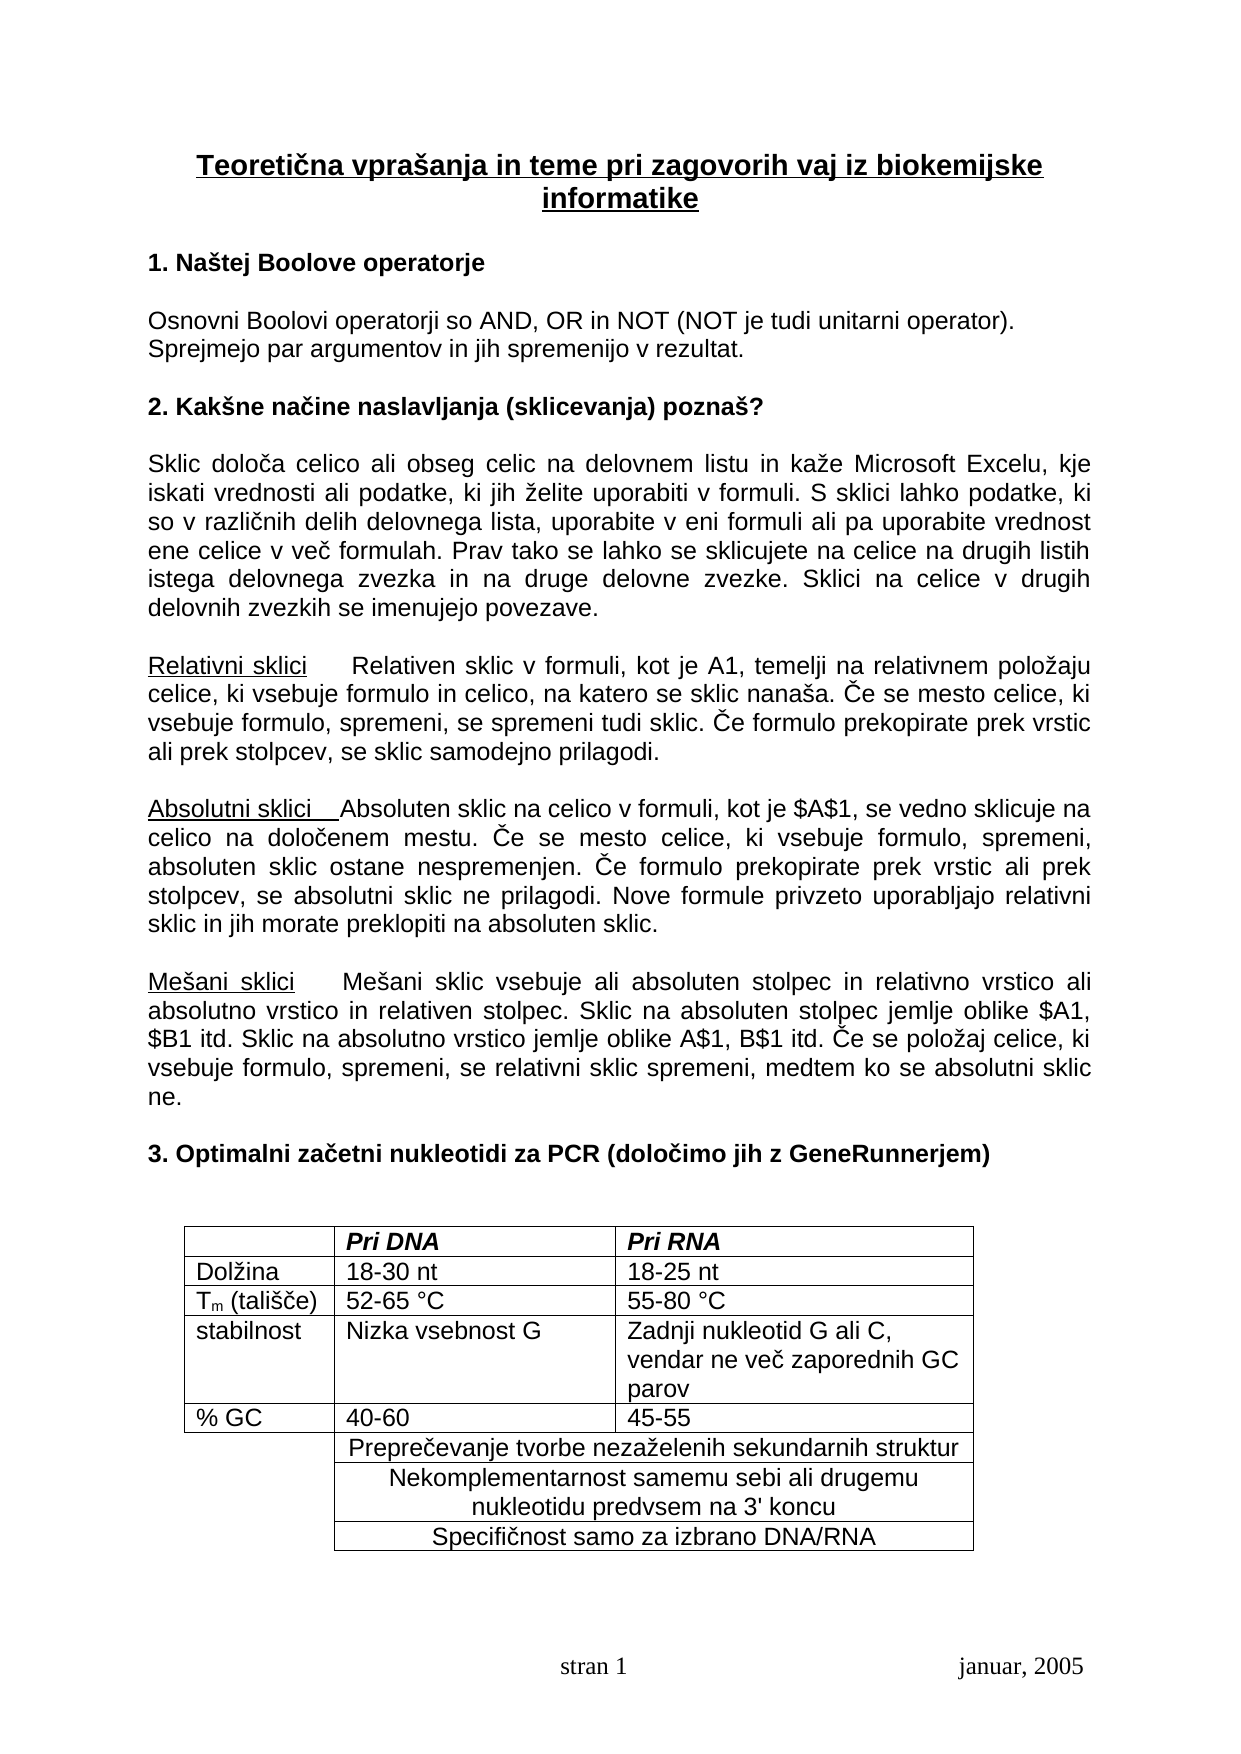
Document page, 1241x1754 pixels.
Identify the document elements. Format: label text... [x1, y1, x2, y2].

table_cell Specifičnost samo za izbrano DNA/RNA [335, 1522, 973, 1550]
table_cell 52-65 °C [335, 1286, 615, 1315]
table_cell [185, 1462, 334, 1521]
table_cell [185, 1521, 334, 1550]
table_cell [185, 1433, 334, 1462]
text 1. Naštej Boolove operatorje [148, 248, 1093, 277]
table_cell Dolžina [185, 1257, 334, 1285]
text Teoretična vprašanja in teme pri zagovorih vaj iz biokemijske informatike [148, 148, 1093, 215]
text Relativni sklici Relativen sklic v formuli, kot je A1, temelji na relativnem položaju celice, ki vsebuje formulo in celico, na katero se sklic nanaša. Če se mesto celice, ki vsebuje formulo, spremeni, se spremeni tudi sklic. Če formulo prekopirate prek vrstic ali prek stolpcev, se sklic samodejno prilagodi. [148, 651, 1093, 766]
table_cell 18-30 nt [335, 1257, 615, 1285]
table_cell Tm (tališče) [185, 1286, 334, 1315]
text Osnovni Boolovi operatorji so AND, OR in NOT (NOT je tudi unitarni operator). Sprejmejo par argumentov in jih spremenijo v rezultat. [148, 306, 1093, 363]
table_header [185, 1227, 334, 1256]
text 3. Optimalni začetni nukleotidi za PCR (določimo jih z GeneRunnerjem) [148, 1139, 1093, 1168]
table_cell 40-60 [335, 1404, 615, 1432]
text 2. Kakšne načine naslavljanja (sklicevanja) poznaš? [148, 392, 1093, 421]
table_cell Nizka vsebnost G [335, 1316, 615, 1402]
text Mešani sklici Mešani sklic vsebuje ali absoluten stolpec in relativno vrstico ali absolutno vrstico in relativen stolpec. Sklic na absoluten stolpec jemlje oblike $A1, $B1 itd. Sklic na absolutno vrstico jemlje oblike A$1, B$1 itd. Če se položaj celice, ki vsebuje formulo, spremeni, se relativni sklic spremeni, medtem ko se absolutni sklic ne. [148, 967, 1093, 1111]
table_cell % GC [185, 1404, 334, 1432]
text Absolutni sklici Absoluten sklic na celico v formuli, kot je $A$1, se vedno sklicuje na celico na določenem mestu. Če se mesto celice, ki vsebuje formulo, spremeni, absoluten sklic ostane nespremenjen. Če formulo prekopirate prek vrstic ali prek stolpcev, se absolutni sklic ne prilagodi. Nove formule privzeto uporabljajo relativni sklic in jih morate preklopiti na absoluten sklic. [148, 794, 1093, 938]
table_cell Preprečevanje tvorbe nezaželenih sekundarnih struktur [335, 1433, 973, 1462]
table_header Pri DNA [335, 1227, 615, 1256]
table_cell Nekomplementarnost samemu sebi ali drugemu nukleotidu predvsem na 3' koncu [335, 1463, 973, 1521]
table_cell 18-25 nt [616, 1257, 973, 1285]
table_header Pri RNA [616, 1227, 973, 1256]
table_cell 55-80 °C [616, 1286, 973, 1315]
text Sklic določa celico ali obseg celic na delovnem listu in kaže Microsoft Excelu, kje iskati vrednosti ali podatke, ki jih želite uporabiti v formuli. S sklici lahko podatke, ki so v različnih delih delovnega lista, uporabite v eni formuli ali pa uporabite vrednost ene celice v več formulah. Prav tako se lahko se sklicujete na celice na drugih listih istega delovnega zvezka in na druge delovne zvezke. Sklici na celice v drugih delovnih zvezkih se imenujejo povezave. [148, 449, 1093, 622]
table_cell Zadnji nukleotid G ali C, vendar ne več zaporednih GC parov [616, 1316, 973, 1402]
table_cell stabilnost [185, 1316, 334, 1402]
table_cell 45-55 [616, 1404, 973, 1432]
